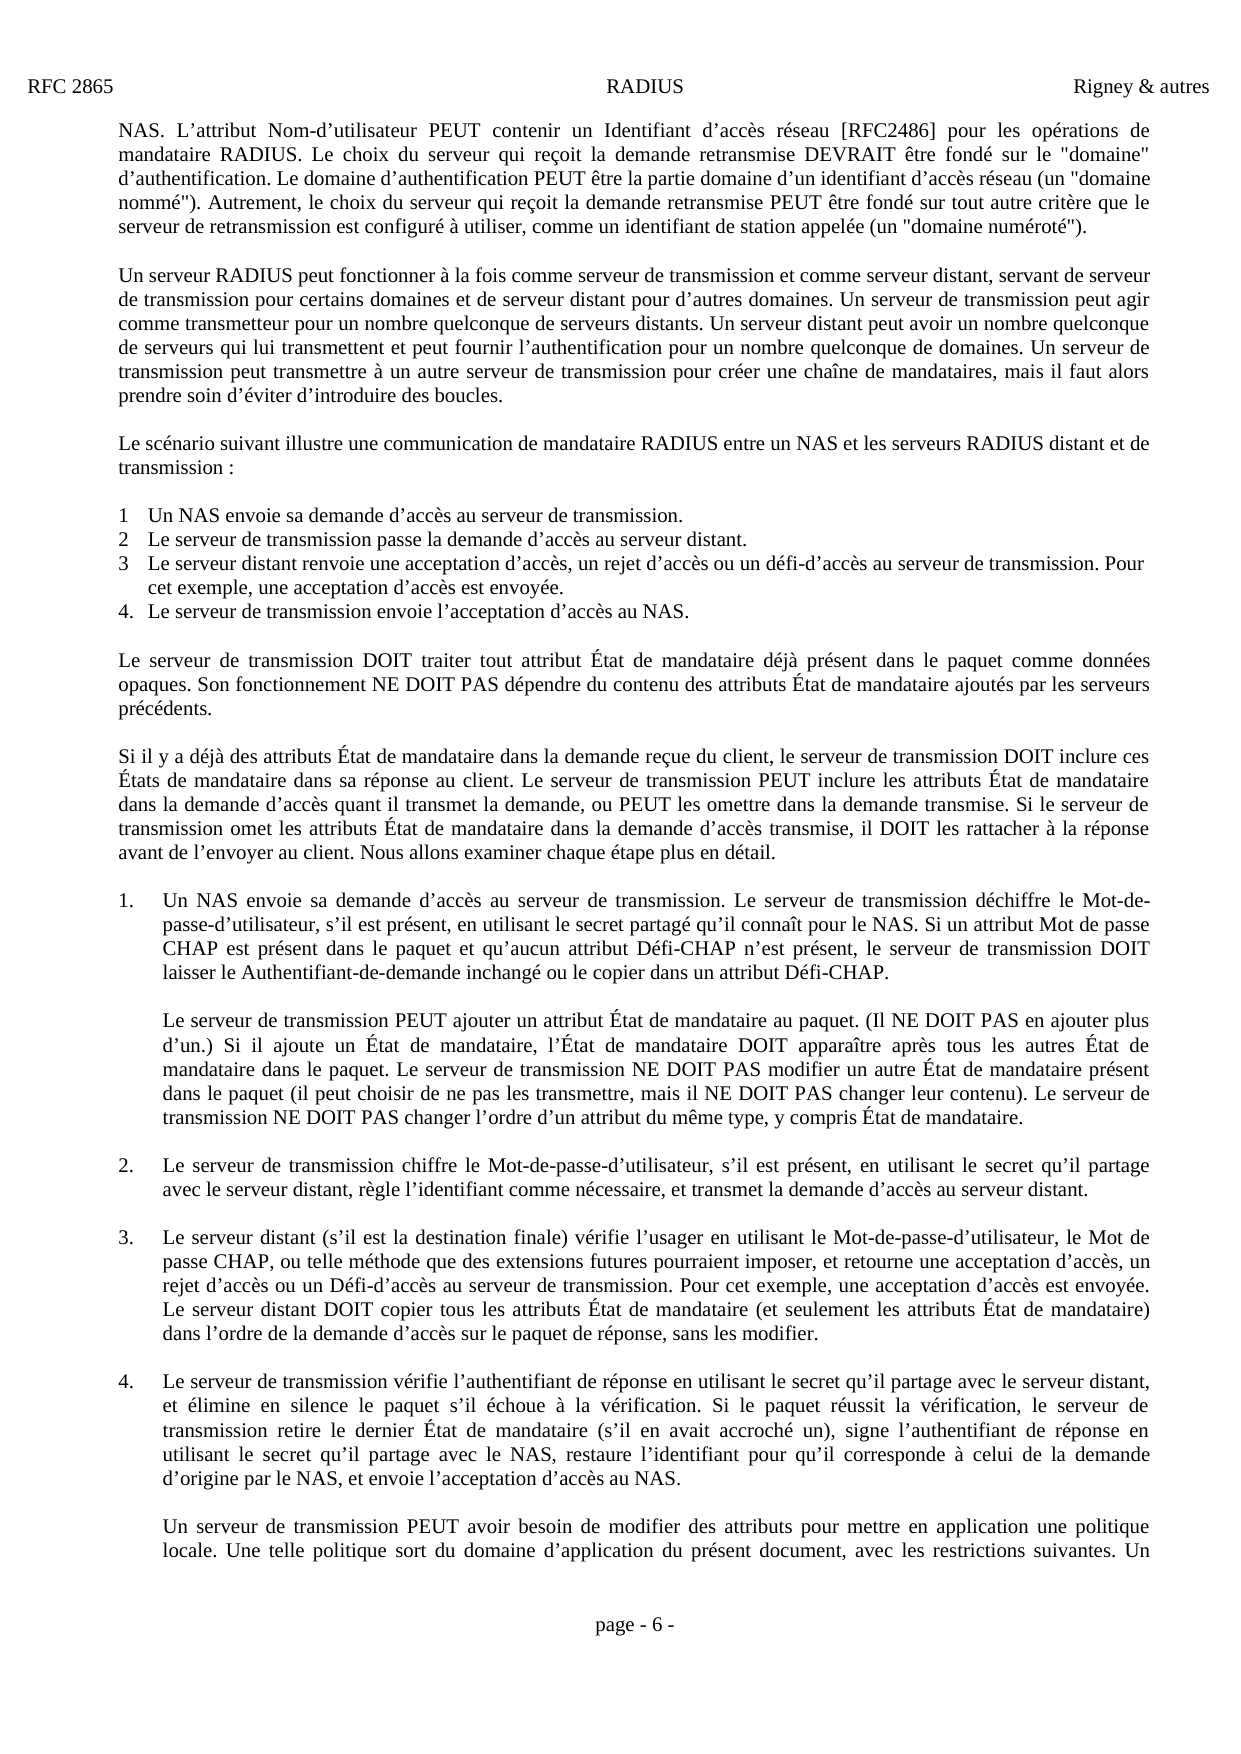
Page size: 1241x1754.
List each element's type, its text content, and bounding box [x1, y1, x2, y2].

text Le scénario suivant illustre une communication de mandataire RADIUS entre un NAS et les serveurs RADIUS distant et de transmission : [118, 431, 1152, 479]
text 2 Le serveur de transmission passe la demande d’accès au serveur distant. [118, 527, 1152, 551]
text Un serveur de transmission PEUT avoir besoin de modifier des attributs pour mettre en application une politique locale. Une telle politique sort du domaine d’application du présent document, avec les restrictions suivantes. Un [162, 1514, 1152, 1562]
text NAS. L’attribut Nom-d’utilisateur PEUT contenir un Identifiant d’accès réseau [RFC2486] pour les opérations de mandataire RADIUS. Le choix du serveur qui reçoit la demande retransmise DEVRAIT être fondé sur le "domaine" d’authentification. Le domaine d’authentification PEUT être la partie domaine d’un identifiant d’accès réseau (un "domaine nommé"). Autrement, le choix du serveur qui reçoit la demande retransmise PEUT être fondé sur tout autre critère que le serveur de retransmission est configuré à utiliser, comme un identifiant de station appelée (un "domaine numéroté"). [118, 118, 1152, 238]
text 3 Le serveur distant renvoie une acceptation d’accès, un rejet d’accès ou un défi-d’accès au serveur de transmission. Pour cet exemple, une acceptation d’accès est envoyée. [118, 551, 1152, 599]
text 4. Le serveur de transmission vérifie l’authentifiant de réponse en utilisant le secret qu’il partage avec le serveur distant, et élimine en silence le paquet s’il échoue à la vérification. Si le paquet réussit la vérification, le serveur de transmission retire le dernier État de mandataire (s’il en avait accroché un), signe l’authentifiant de réponse en utilisant le secret qu’il partage avec le NAS, restaure l’identifiant pour qu’il corresponde à celui de la demande d’origine par le NAS, et envoie l’acceptation d’accès au NAS. [118, 1369, 1152, 1490]
text Si il y a déjà des attributs État de mandataire dans la demande reçue du client, le serveur de transmission DOIT inclure ces États de mandataire dans sa réponse au client. Le serveur de transmission PEUT inclure les attributs État de mandataire dans la demande d’accès quant il transmet la demande, ou PEUT les omettre dans la demande transmise. Si le serveur de transmission omet les attributs État de mandataire dans la demande d’accès transmise, il DOIT les rattacher à la réponse avant de l’envoyer au client. Nous allons examiner chaque étape plus en détail. [118, 744, 1152, 864]
text 1 Un NAS envoie sa demande d’accès au serveur de transmission. [118, 503, 1152, 527]
text 4. Le serveur de transmission envoie l’acceptation d’accès au NAS. [118, 599, 1152, 623]
text Le serveur de transmission PEUT ajouter un attribut État de mandataire au paquet. (Il NE DOIT PAS en ajouter plus d’un.) Si il ajoute un État de mandataire, l’État de mandataire DOIT apparaître après tous les autres État de mandataire dans le paquet. Le serveur de transmission NE DOIT PAS modifier un autre État de mandataire présent dans le paquet (il peut choisir de ne pas les transmettre, mais il NE DOIT PAS changer leur contenu). Le serveur de transmission NE DOIT PAS changer l’ordre d’un attribut du même type, y compris État de mandataire. [162, 1008, 1152, 1129]
text Un serveur RADIUS peut fonctionner à la fois comme serveur de transmission et comme serveur distant, servant de serveur de transmission pour certains domaines et de serveur distant pour d’autres domaines. Un serveur de transmission peut agir comme transmetteur pour un nombre quelconque de serveurs distants. Un serveur distant peut avoir un nombre quelconque de serveurs qui lui transmettent et peut fournir l’authentification pour un nombre quelconque de domaines. Un serveur de transmission peut transmettre à un autre serveur de transmission pour créer une chaîne de mandataires, mais il faut alors prendre soin d’éviter d’introduire des boucles. [118, 262, 1152, 407]
text 2. Le serveur de transmission chiffre le Mot-de-passe-d’utilisateur, s’il est présent, en utilisant le secret qu’il partage avec le serveur distant, règle l’identifiant comme nécessaire, et transmet la demande d’accès au serveur distant. [118, 1153, 1152, 1201]
text 3. Le serveur distant (s’il est la destination finale) vérifie l’usager en utilisant le Mot-de-passe-d’utilisateur, le Mot de passe CHAP, ou telle méthode que des extensions futures pourraient imposer, et retourne une acceptation d’accès, un rejet d’accès ou un Défi-d’accès au serveur de transmission. Pour cet exemple, une acceptation d’accès est envoyée. Le serveur distant DOIT copier tous les attributs État de mandataire (et seulement les attributs État de mandataire) dans l’ordre de la demande d’accès sur le paquet de réponse, sans les modifier. [118, 1225, 1152, 1345]
text Le serveur de transmission DOIT traiter tout attribut État de mandataire déjà présent dans le paquet comme données opaques. Son fonctionnement NE DOIT PAS dépendre du contenu des attributs État de mandataire ajoutés par les serveurs précédents. [118, 647, 1152, 720]
text 1. Un NAS envoie sa demande d’accès au serveur de transmission. Le serveur de transmission déchiffre le Mot-de-passe-d’utilisateur, s’il est présent, en utilisant le secret partagé qu’il connaît pour le NAS. Si un attribut Mot de passe CHAP est présent dans le paquet et qu’aucun attribut Défi-CHAP n’est présent, le serveur de transmission DOIT laisser le Authentifiant-de-demande inchangé ou le copier dans un attribut Défi-CHAP. [118, 888, 1152, 984]
